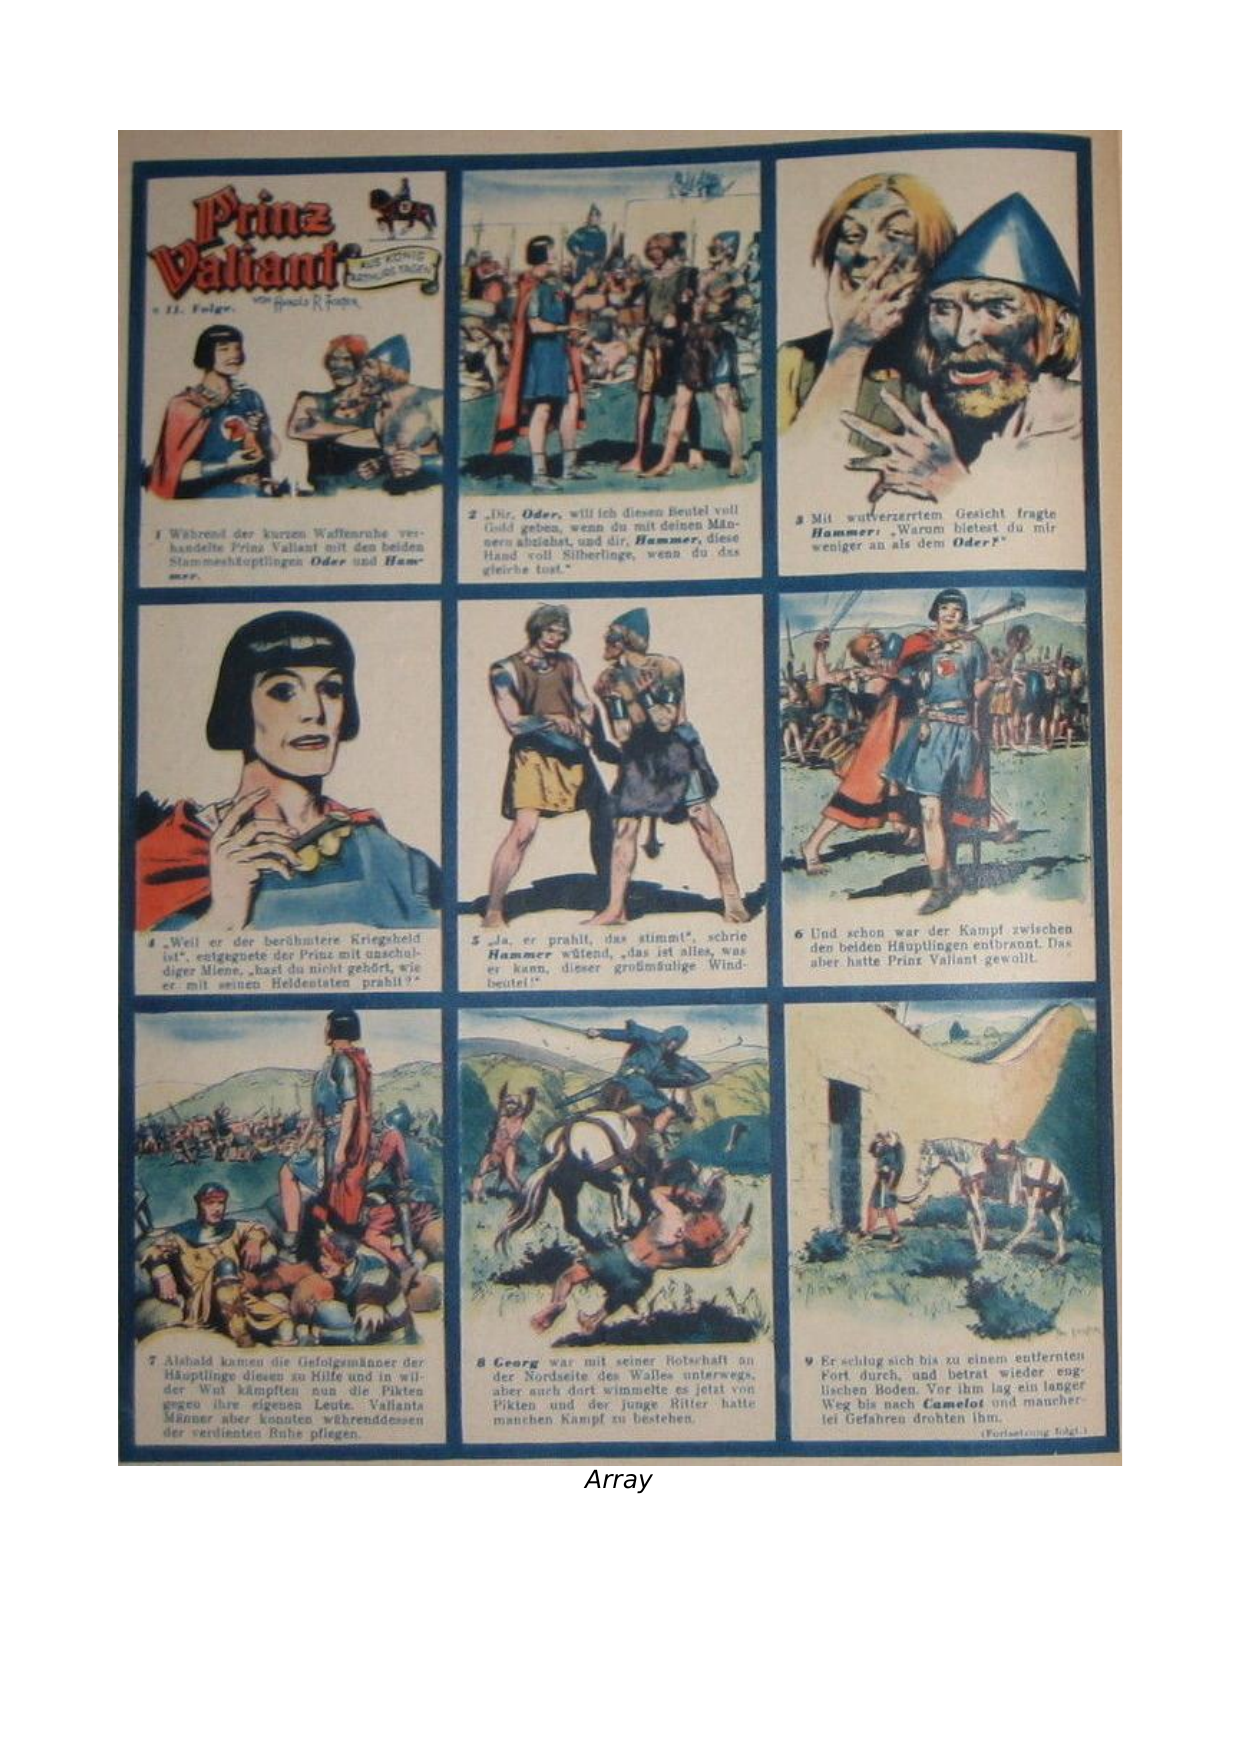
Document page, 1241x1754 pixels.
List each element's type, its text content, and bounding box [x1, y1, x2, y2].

text Array [118, 1466, 1122, 1494]
picture [118, 130, 1123, 1466]
